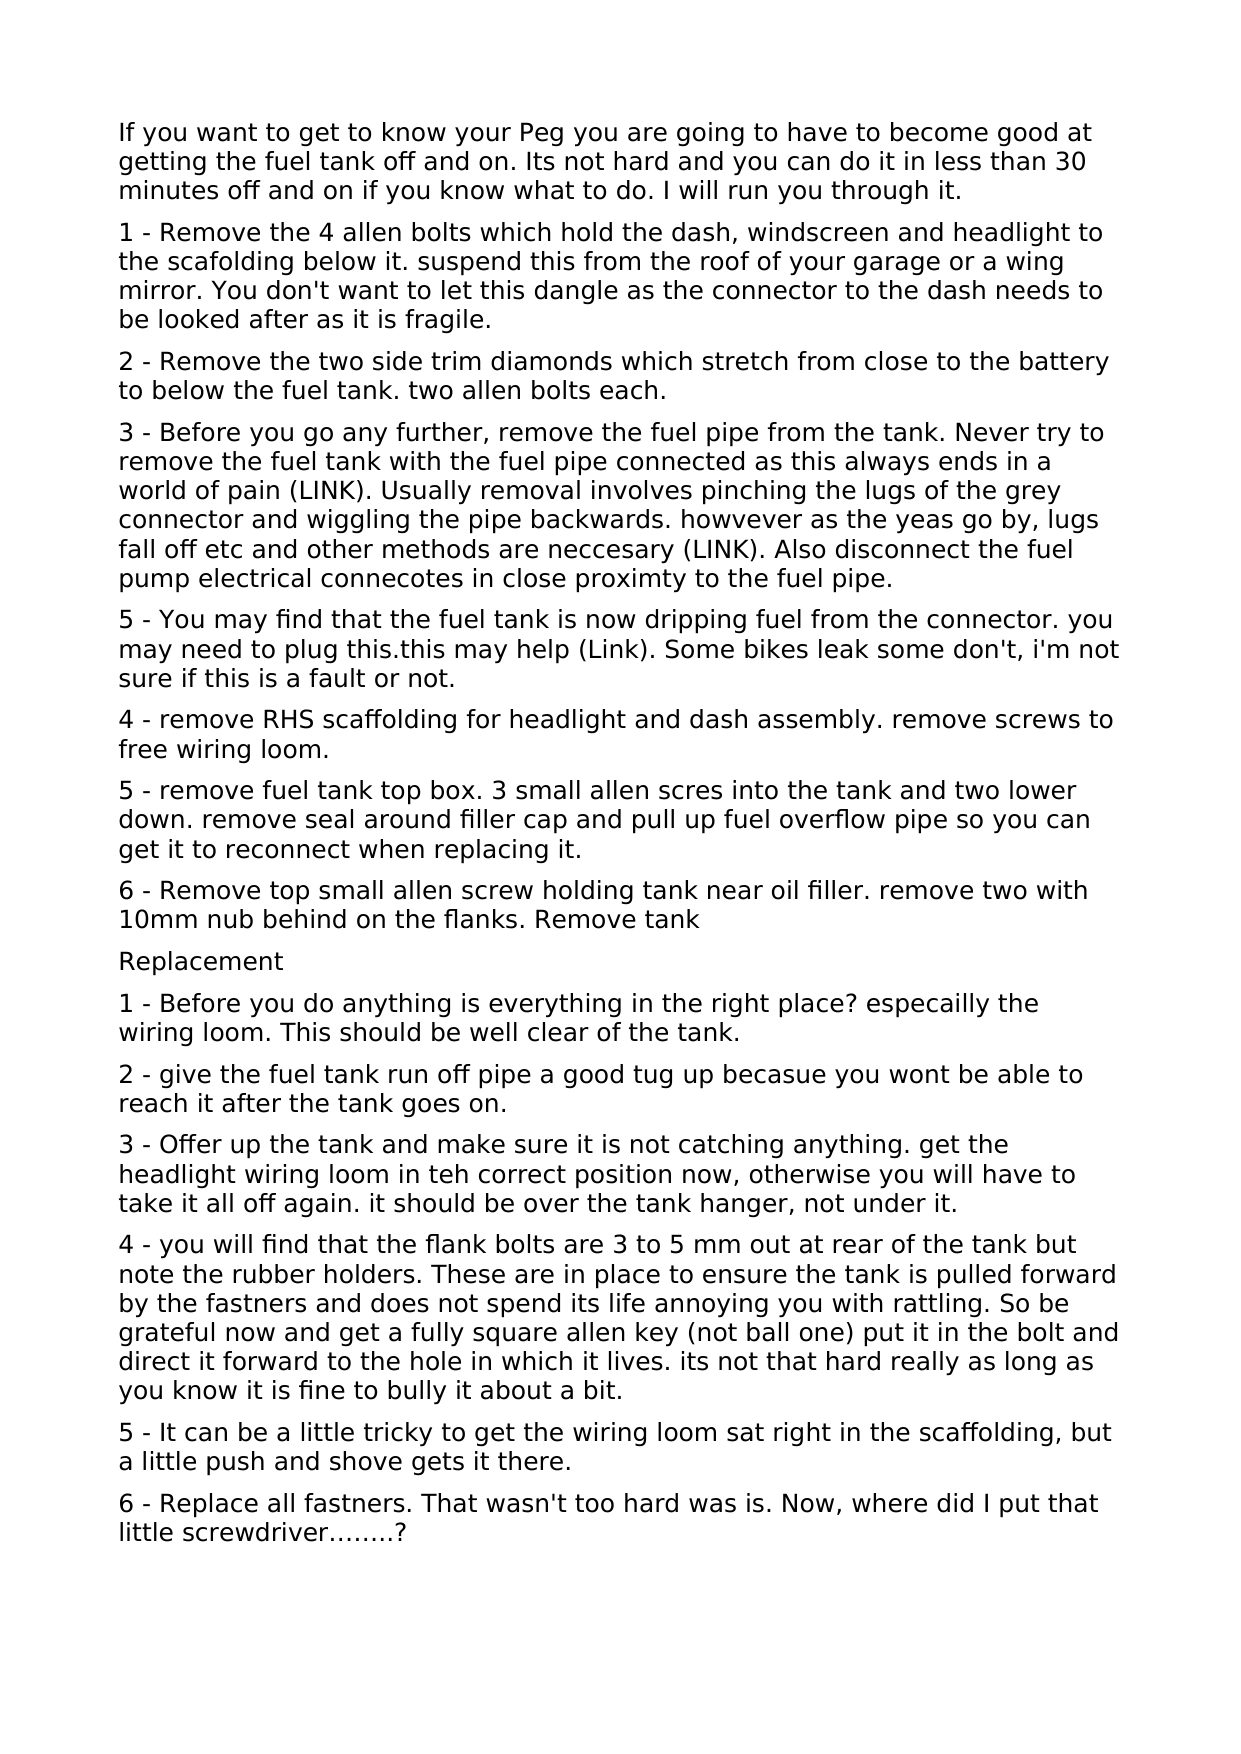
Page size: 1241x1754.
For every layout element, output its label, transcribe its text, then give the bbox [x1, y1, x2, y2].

text 3 - Offer up the tank and make sure it is not catching anything. get the headlight wiring loom in teh correct position now, otherwise you will have to take it all off again. it should be over the tank hanger, not under it. [118, 1131, 1122, 1218]
text 1 - Remove the 4 allen bolts which hold the dash, windscreen and headlight to the scafolding below it. suspend this from the roof of your garage or a wing mirror. You don't want to let this dangle as the connector to the dash needs to be looked after as it is fragile. [118, 218, 1122, 335]
text 2 - give the fuel tank run off pipe a good tug up becasue you wont be able to reach it after the tank goes on. [118, 1060, 1122, 1118]
text 5 - You may find that the fuel tank is now dripping fuel from the connector. you may need to plug this.this may help (Link). Some bikes leak some don't, i'm not sure if this is a fault or not. [118, 606, 1122, 693]
text Replacement [118, 947, 1122, 976]
text If you want to get to know your Peg you are going to have to become good at getting the fuel tank off and on. Its not hard and you can do it in less than 30 minutes off and on if you know what to do. I will run you through it. [118, 118, 1122, 206]
text 4 - you will find that the flank bolts are 3 to 5 mm out at rear of the tank but note the rubber holders. These are in place to ensure the tank is pulled forward by the fastners and does not spend its life annoying you with rattling. So be grateful now and get a fully square allen key (not ball one) put it in the bolt and direct it forward to the hole in which it lives. its not that hard really as long as you know it is fine to bully it about a bit. [118, 1231, 1122, 1406]
text 2 - Remove the two side trim diamonds which stretch from close to the battery to below the fuel tank. two allen bolts each. [118, 347, 1122, 406]
text 5 - It can be a little tricky to get the wiring loom sat right in the scaffolding, but a little push and shove gets it there. [118, 1418, 1122, 1476]
text 1 - Before you do anything is everything in the right place? especailly the wiring loom. This should be well clear of the tank. [118, 989, 1122, 1047]
text 5 - remove fuel tank top box. 3 small allen scres into the tank and two lower down. remove seal around filler cap and pull up fuel overflow pipe so you can get it to reconnect when replacing it. [118, 776, 1122, 864]
text 6 - Replace all fastners. That wasn't too hard was is. Now, where did I put that little screwdriver……..? [118, 1489, 1122, 1547]
text 3 - Before you go any further, remove the fuel pipe from the tank. Never try to remove the fuel tank with the fuel pipe connected as this always ends in a world of pain (LINK). Usually removal involves pinching the lugs of the grey connector and wiggling the pipe backwards. howvever as the yeas go by, lugs fall off etc and other methods are neccesary (LINK). Also disconnect the fuel pump electrical connecotes in close proximty to the fuel pipe. [118, 418, 1122, 593]
text 4 - remove RHS scaffolding for headlight and dash assembly. remove screws to free wiring loom. [118, 706, 1122, 764]
text 6 - Remove top small allen screw holding tank near oil filler. remove two with 10mm nub behind on the flanks. Remove tank [118, 876, 1122, 935]
